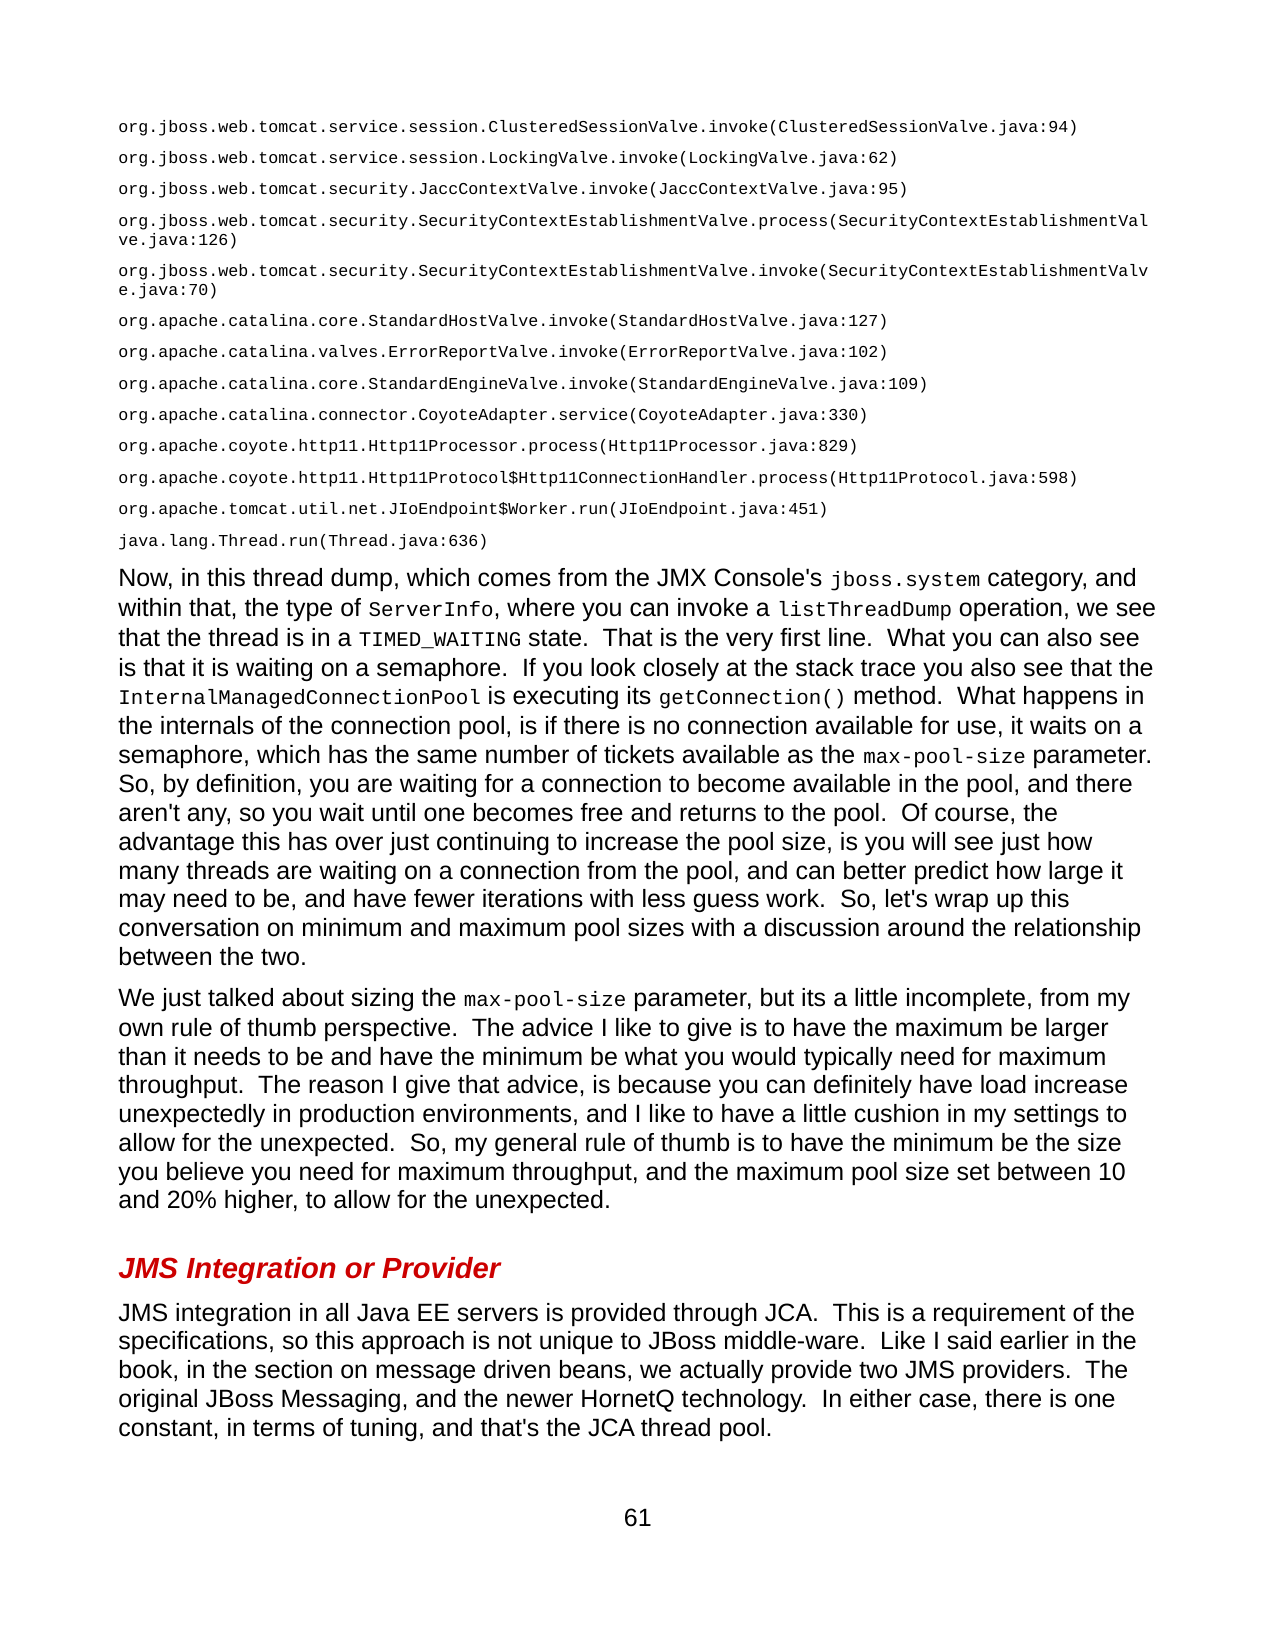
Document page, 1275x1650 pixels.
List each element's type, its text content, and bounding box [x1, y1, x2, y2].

text org.apache.catalina.valves.ErrorReportValve.invoke(ErrorReportValve.java:102) [118, 344, 1157, 363]
text org.jboss.web.tomcat.service.session.ClusteredSessionValve.invoke(ClusteredSessionValve.java:94) [118, 118, 1157, 137]
text org.jboss.web.tomcat.security.SecurityContextEstablishmentValve.process(SecurityContextEstablishmentValve.java:126) [118, 212, 1157, 250]
text org.apache.catalina.connector.CoyoteAdapter.service(CoyoteAdapter.java:330) [118, 407, 1157, 426]
text org.jboss.web.tomcat.service.session.LockingValve.invoke(LockingValve.java:62) [118, 149, 1157, 168]
text org.apache.coyote.http11.Http11Protocol$Http11ConnectionHandler.process(Http11Protocol.java:598) [118, 469, 1157, 488]
text Now, in this thread dump, which comes from the JMX Console's jboss.system category, and within that, the type of ServerInfo, where you can invoke a listThreadDump operation, we see that the thread is in a TIMED_WAITING state. That is the very first line. What you can also see is that it is waiting on a semaphore. If you look closely at the stack trace you also see that the InternalManagedConnectionPool is executing its getConnection() method. What happens in the internals of the connection pool, is if there is no connection available for use, it waits on a semaphore, which has the same number of tickets available as the max-pool-size parameter. So, by definition, you are waiting for a connection to become available in the pool, and there aren't any, so you wait until one becomes free and returns to the pool. Of course, the advantage this has over just continuing to increase the pool size, is you will see just how many threads are waiting on a connection from the pool, and can better predict how large it may need to be, and have fewer iterations with less guess work. So, let's wrap up this conversation on minimum and maximum pool sizes with a discussion around the relationship between the two. [118, 563, 1157, 971]
text We just talked about sizing the max-pool-size parameter, but its a little incomplete, from my own rule of thumb perspective. The advice I like to give is to have the maximum be larger than it needs to be and have the minimum be what you would typically need for maximum throughput. The reason I give that advice, is because you can definitely have load increase unexpectedly in production environments, and I like to have a little cushion in my settings to allow for the unexpected. So, my general rule of thumb is to have the minimum be the size you believe you need for maximum throughput, and the maximum pool size set between 10 and 20% higher, to allow for the unexpected. [118, 983, 1157, 1214]
text org.apache.catalina.core.StandardEngineValve.invoke(StandardEngineValve.java:109) [118, 375, 1157, 394]
text java.lang.Thread.run(Thread.java:636) [118, 532, 1157, 551]
text org.apache.tomcat.util.net.JIoEndpoint$Worker.run(JIoEndpoint.java:451) [118, 501, 1157, 519]
text org.jboss.web.tomcat.security.SecurityContextEstablishmentValve.invoke(SecurityContextEstablishmentValve.java:70) [118, 262, 1157, 300]
subtitle JMS Integration or Provider [118, 1252, 1157, 1285]
text org.apache.catalina.core.StandardHostValve.invoke(StandardHostValve.java:127) [118, 313, 1157, 331]
text JMS integration in all Java EE servers is provided through JCA. This is a requirement of the specifications, so this approach is not unique to JBoss middle-ware. Like I said earlier in the book, in the section on message driven beans, we actually provide two JMS providers. The original JBoss Messaging, and the newer HornetQ technology. In either case, there is one constant, in terms of tuning, and that's the JCA thread pool. [118, 1298, 1157, 1441]
text org.apache.coyote.http11.Http11Processor.process(Http11Processor.java:829) [118, 438, 1157, 457]
text org.jboss.web.tomcat.security.JaccContextValve.invoke(JaccContextValve.java:95) [118, 181, 1157, 200]
